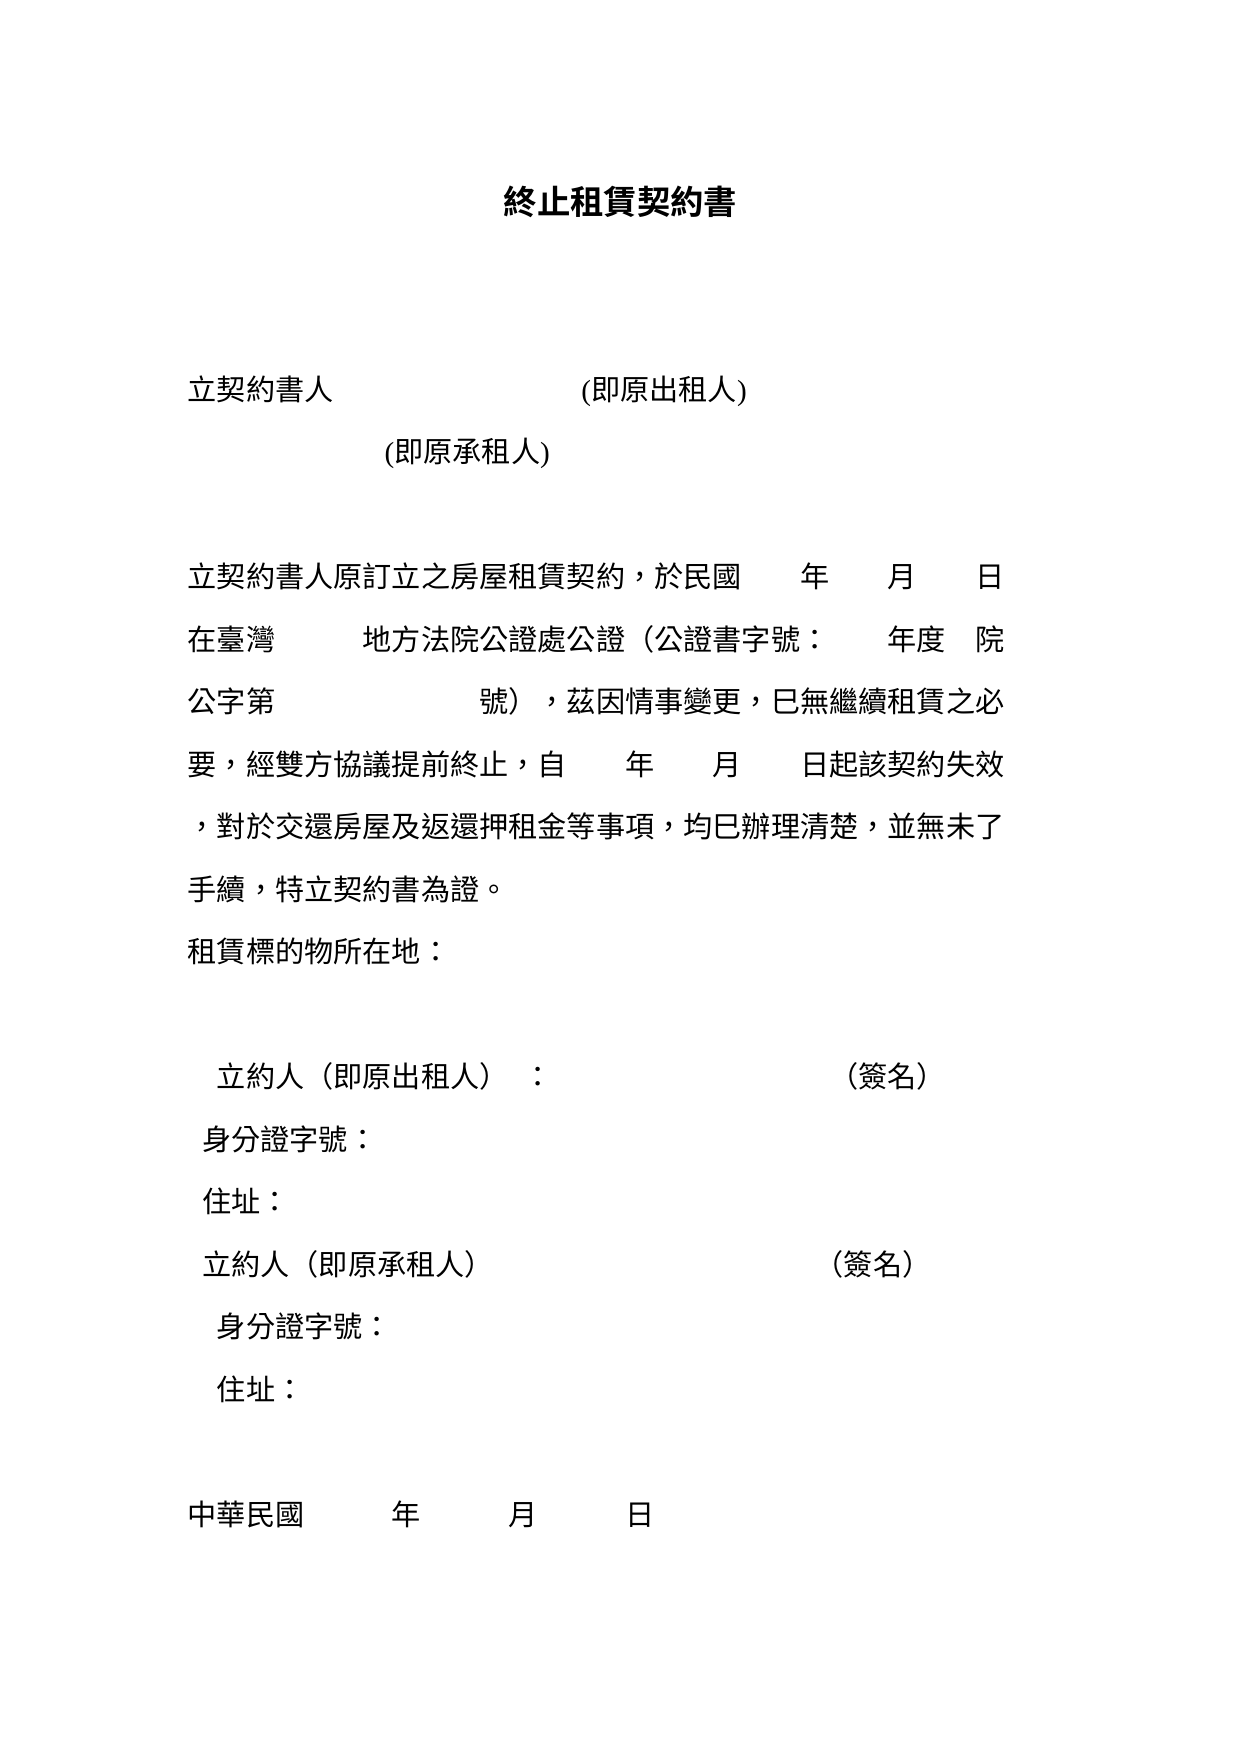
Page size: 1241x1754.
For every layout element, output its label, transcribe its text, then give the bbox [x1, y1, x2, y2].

text 住址： [187, 1158, 1053, 1221]
text 要，經雙方協議提前終止，自 年 月 日起該契約失效 [187, 721, 1053, 783]
text 租賃標的物所在地： [187, 908, 1053, 971]
text 住址： [187, 1346, 1053, 1408]
text (即原承租人) [187, 408, 1053, 471]
text 立約人（即原出租人） ： （簽名） [187, 1033, 1053, 1096]
text 終止租賃契約書 [187, 158, 1053, 221]
text 立契約書人原訂立之房屋租賃契約，於民國 年 月 日 [187, 533, 1053, 596]
text ，對於交還房屋及返還押租金等事項，均巳辦理清楚，並無未了 [187, 783, 1053, 846]
text 身分證字號： [187, 1096, 1053, 1158]
text 立約人（即原承租人） （簽名） [187, 1221, 1053, 1283]
text 在臺灣 地方法院公證處公證（公證書字號： 年度 院 [187, 596, 1053, 658]
text 立契約書人 (即原出租人) [187, 346, 1053, 408]
text 身分證字號： [187, 1283, 1053, 1346]
text 公字第 號），茲因情事變更，巳無繼續租賃之必 [187, 658, 1053, 721]
text 中華民國 年 月 日 [187, 1471, 1053, 1533]
text 手續，特立契約書為證。 [187, 846, 1053, 908]
